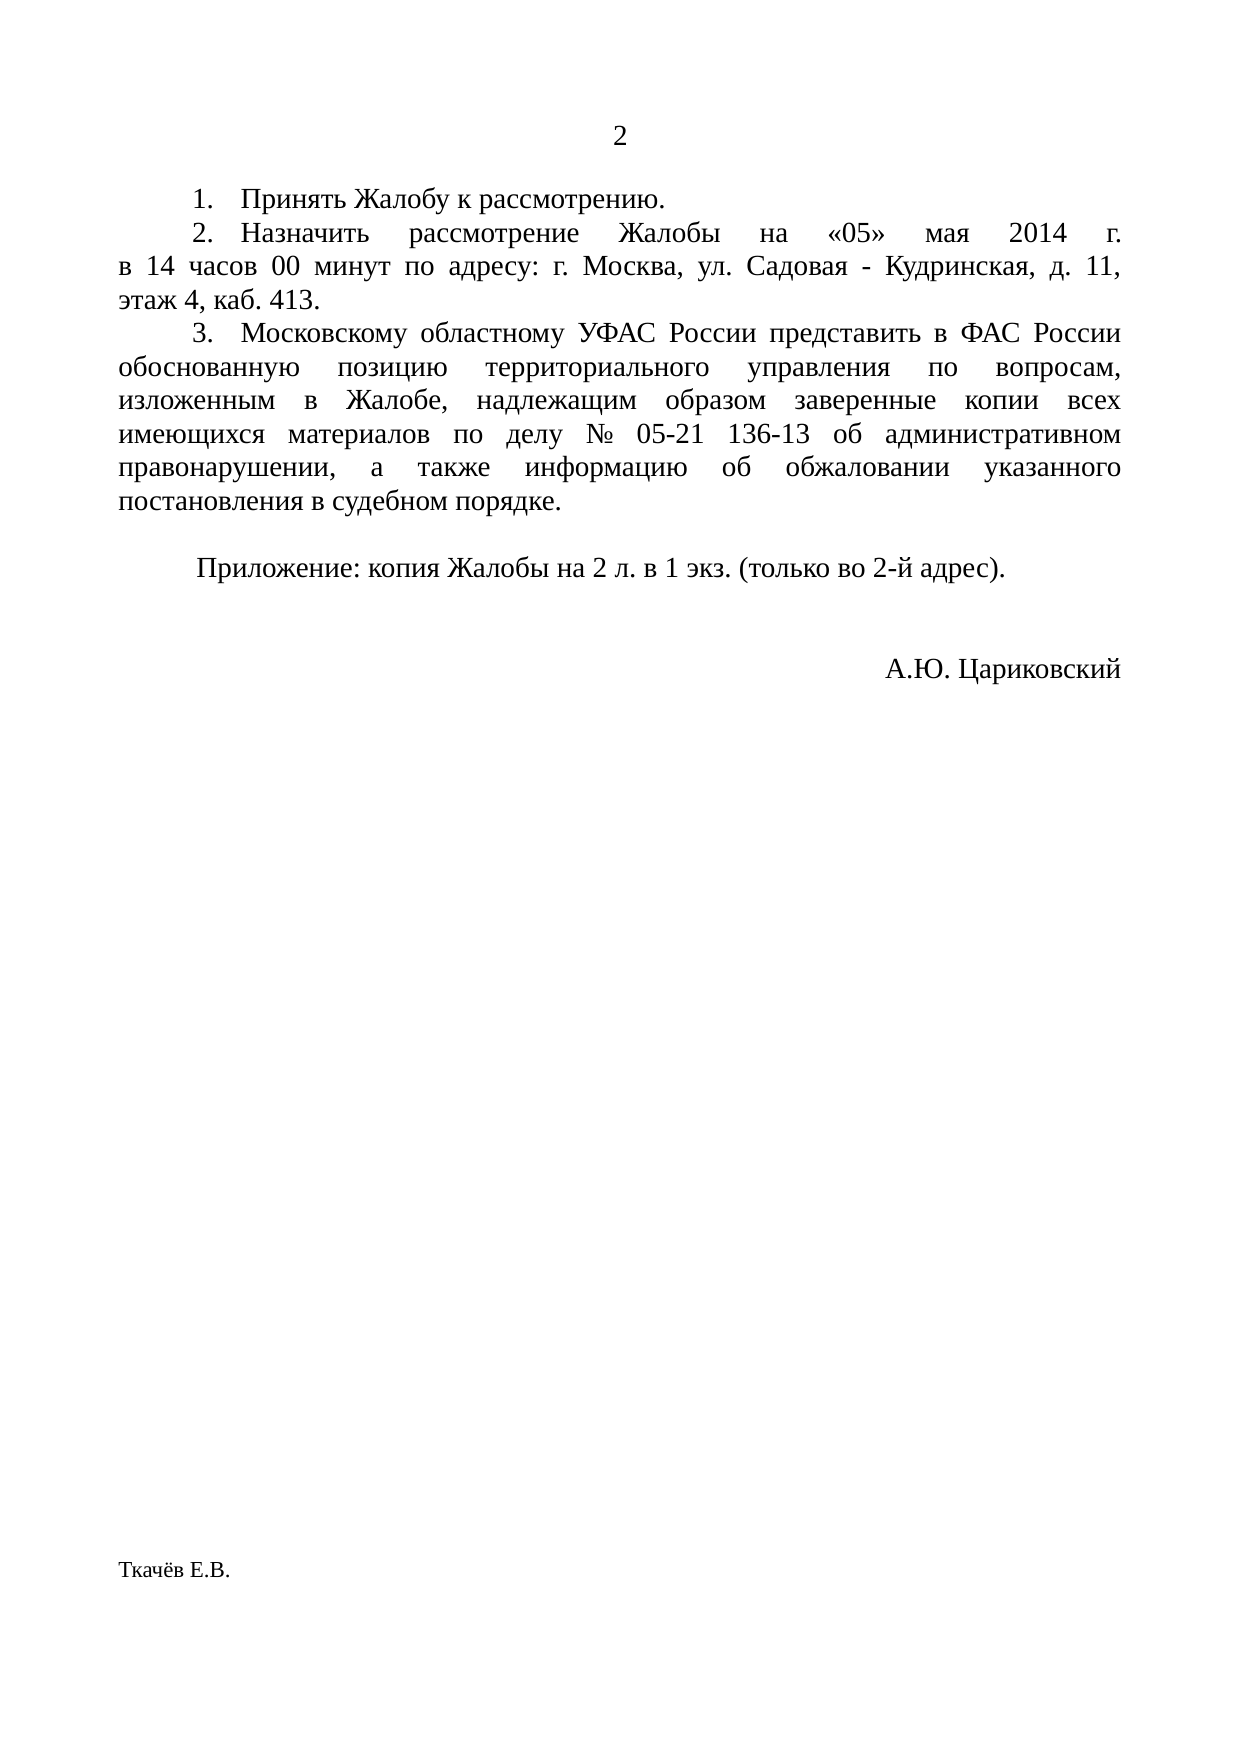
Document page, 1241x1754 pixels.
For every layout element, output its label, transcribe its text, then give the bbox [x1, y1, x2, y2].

text А.Ю. Цариковский [118, 651, 1122, 684]
list Назначить рассмотрение Жалобы на «05» мая 2014 г. в 14 часов 00 минут по адресу: г. Москва, ул. Садовая - Кудринская, д. 11, этаж 4, каб. 413. [118, 215, 1122, 315]
text Приложение: копия Жалобы на 2 л. в 1 экз. (только во 2-й адрес). [118, 550, 1122, 584]
text Ткачёв Е.В. [118, 1556, 1122, 1583]
list Принять Жалобу к рассмотрению. [118, 181, 1122, 215]
list Московскому областному УФАС России представить в ФАС России обоснованную позицию территориального управления по вопросам, изложенным в Жалобе, надлежащим образом заверенные копии всех имеющихся материалов по делу № 05-21 136-13 об административном правонарушении, а также информацию об обжаловании указанного постановления в судебном порядке. [118, 315, 1122, 517]
